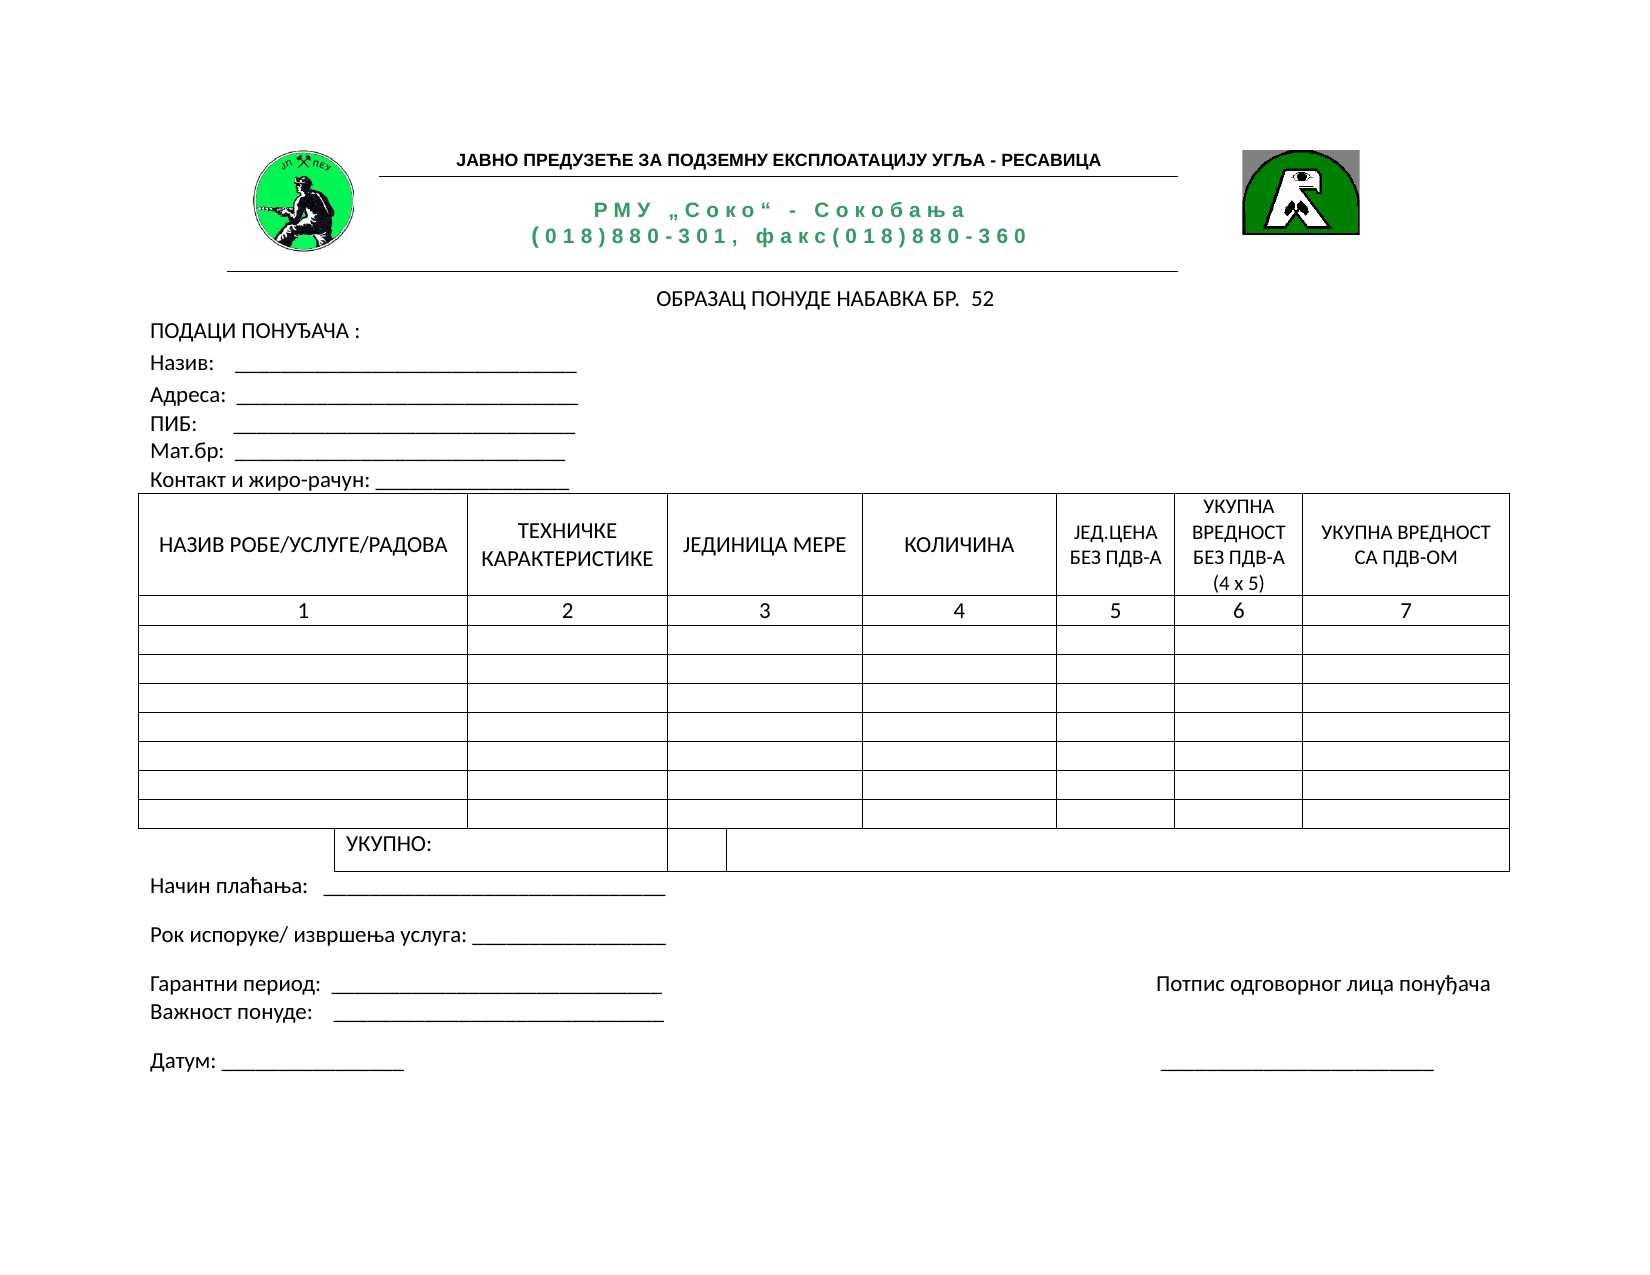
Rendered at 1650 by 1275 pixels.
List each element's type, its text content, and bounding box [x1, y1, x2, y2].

text Назив: ______________________________ [150, 348, 1500, 376]
table_cell [468, 771, 667, 799]
table_cell [468, 800, 667, 828]
text Контакт и жиро-рачун: _________________ [150, 465, 1500, 493]
table_cell [1303, 626, 1509, 653]
table_cell 4 [863, 596, 1056, 624]
table_cell [1175, 800, 1302, 828]
text Начин плаћања: ______________________________ [150, 872, 1500, 899]
table_cell [863, 742, 1056, 770]
table_cell [863, 713, 1056, 741]
table_cell [863, 800, 1056, 828]
table_cell РМУ „Соко“ - Сокобања (018)880-301, факс(018)880-360 [379, 177, 1178, 271]
table_cell [468, 713, 667, 741]
text Датум: ________________ ________________________ [150, 1046, 1500, 1074]
table_cell [468, 742, 667, 770]
table_cell [1303, 684, 1509, 712]
table_cell 3 [668, 596, 862, 624]
picture [252, 150, 354, 252]
text ПОДАЦИ ПОНУЂАЧА : [150, 316, 1500, 344]
table_cell [863, 626, 1056, 653]
table_cell [1175, 684, 1302, 712]
table_cell [139, 829, 334, 871]
table_cell 7 [1303, 596, 1509, 624]
table_header ТЕХНИЧКЕ КАРАКТЕРИСТИКЕ [468, 494, 667, 595]
table_cell [863, 771, 1056, 799]
table_header НАЗИВ РОБЕ/УСЛУГЕ/РАДОВА [139, 494, 467, 595]
table_cell [668, 742, 862, 770]
table_header КОЛИЧИНА [863, 494, 1056, 595]
table_cell [468, 655, 667, 683]
table_cell [1175, 713, 1302, 741]
table_cell 5 [1057, 596, 1174, 624]
table_cell [668, 655, 862, 683]
table_cell [1175, 655, 1302, 683]
table_cell [1057, 655, 1174, 683]
table_header [1178, 150, 1424, 271]
table_cell [1175, 742, 1302, 770]
text ОБРАЗАЦ ПОНУДЕ НАБАВКА БР. 52 [150, 284, 1500, 312]
table_cell [468, 684, 667, 712]
table_cell [1057, 684, 1174, 712]
table_cell [139, 626, 467, 653]
table_cell [668, 684, 862, 712]
table_cell [668, 771, 862, 799]
table_cell [668, 713, 862, 741]
text Адреса: ______________________________ [150, 381, 1500, 409]
table_cell [1303, 800, 1509, 828]
table_cell [668, 626, 862, 653]
text Рок испоруке/ извршења услуга: _________________ [150, 920, 1500, 948]
table_header ЈЕД.ЦЕНА БЕЗ ПДВ-А [1057, 494, 1174, 595]
table_cell [668, 800, 862, 828]
table_cell [727, 829, 1509, 871]
table_cell [1057, 626, 1174, 653]
table_header [227, 150, 379, 271]
table_cell [1303, 713, 1509, 741]
table_header ЈАВНО ПРЕДУЗЕЋЕ ЗА ПОДЗЕМНУ ЕКСПЛОАТАЦИЈУ УГЉА - РЕСАВИЦА [379, 150, 1178, 176]
table_cell [863, 655, 1056, 683]
table_cell [139, 742, 467, 770]
table_header УКУПНА ВРЕДНОСТ СА ПДВ-ОМ [1303, 494, 1509, 595]
table_cell [1057, 713, 1174, 741]
table_cell [1057, 800, 1174, 828]
text ПИБ: ______________________________ [150, 409, 1500, 437]
table_cell [139, 771, 467, 799]
table_header УКУПНА ВРЕДНОСТ БЕЗ ПДВ-А (4 x 5) [1175, 494, 1302, 595]
table_cell 6 [1175, 596, 1302, 624]
table_cell [139, 655, 467, 683]
table_cell [1175, 771, 1302, 799]
table_cell [863, 684, 1056, 712]
table_cell [1303, 771, 1509, 799]
text Гарантни период: _____________________________ Потпис одговорног лица понуђача Важност понуде: _____________________________ [150, 969, 1500, 1025]
table_cell [1175, 626, 1302, 653]
table_cell [1303, 742, 1509, 770]
picture [1242, 150, 1360, 235]
table_cell [668, 829, 726, 871]
table_cell 2 [468, 596, 667, 624]
table_cell УКУПНО: [335, 829, 667, 871]
table_cell [1303, 655, 1509, 683]
table_cell 1 [139, 596, 467, 624]
table_cell [468, 626, 667, 653]
table_header ЈЕДИНИЦА МЕРЕ [668, 494, 862, 595]
table_cell [139, 684, 467, 712]
text Мат.бр: _____________________________ [150, 437, 1500, 465]
table_cell [1057, 742, 1174, 770]
table_cell [139, 800, 467, 828]
table_cell [1057, 771, 1174, 799]
table_cell [139, 713, 467, 741]
